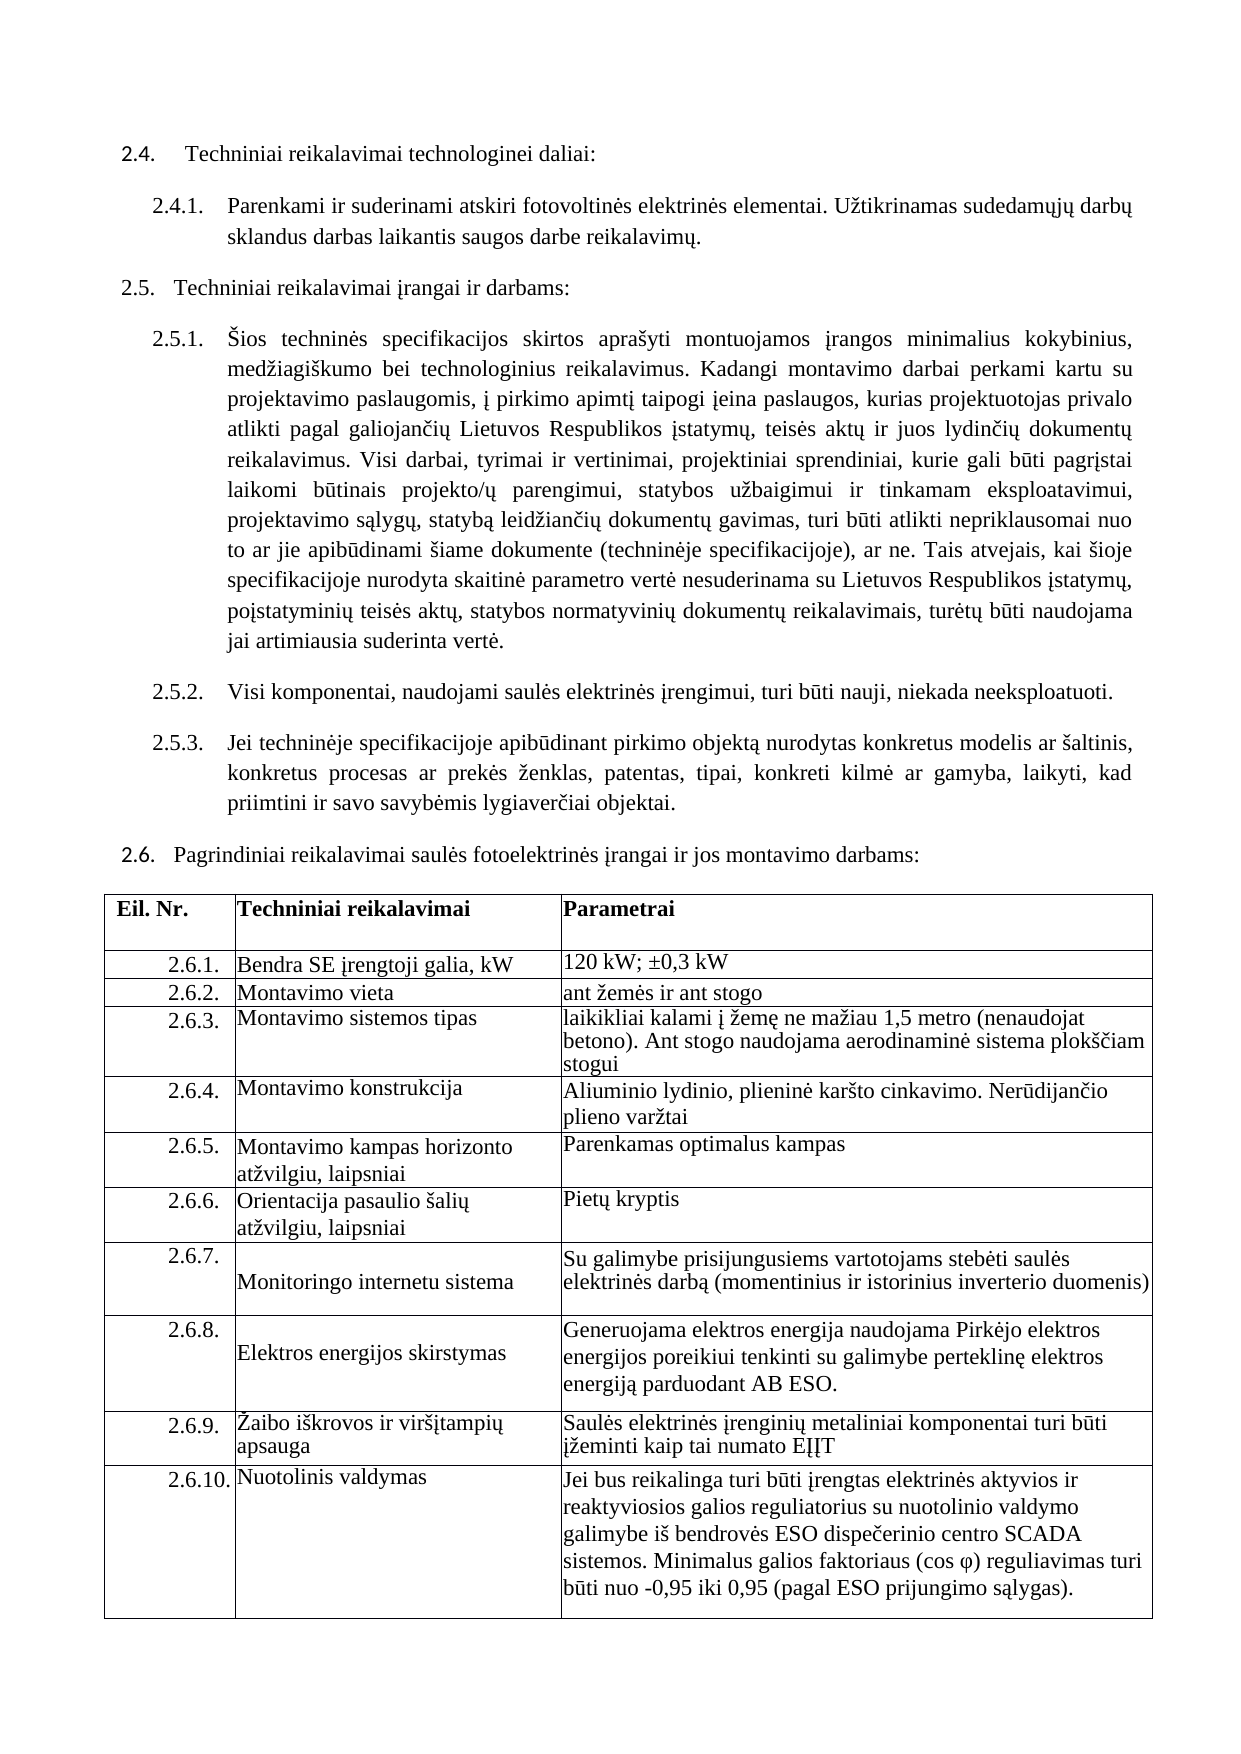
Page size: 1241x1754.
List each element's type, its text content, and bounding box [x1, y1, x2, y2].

table_cell Jei bus reikalinga turi būti įrengtas elektrinės aktyvios ir reaktyviosios galios reguliatorius su nuotolinio valdymo galimybe iš bendrovės ESO dispečerinio centro SCADA sistemos. Minimalus galios faktoriaus (cos φ) reguliavimas turi būti nuo -0,95 iki 0,95 (pagal ESO prijungimo sąlygas). [562, 1466, 1152, 1617]
table_cell laikikliai kalami į žemę ne mažiau 1,5 metro (nenaudojat betono). Ant stogo naudojama aerodinaminė sistema plokščiam stogui [562, 1007, 1152, 1076]
list Techniniai reikalavimai įrangai ir darbams: [121, 274, 1134, 300]
table_cell [105, 1007, 235, 1076]
table_cell Montavimo sistemos tipas [236, 1007, 561, 1076]
table_cell [105, 1316, 235, 1411]
list Parenkami ir suderinami atskiri fotovoltinės elektrinės elementai. Užtikrinamas sudedamųjų darbų sklandus darbas laikantis saugos darbe reikalavimų. [152, 193, 1134, 249]
table_cell [105, 951, 235, 978]
table_cell Orientacija pasaulio šalių atžvilgiu, laipsniai [236, 1188, 561, 1242]
table_cell Žaibo iškrovos ir viršįtampių apsauga [236, 1412, 561, 1465]
table_cell 120 kW; ±0,3 kW [562, 951, 1152, 978]
table_cell ant žemės ir ant stogo [562, 979, 1152, 1006]
table_cell [105, 1077, 235, 1132]
table_cell [105, 979, 235, 1006]
table_cell Bendra SE įrengtoji galia, kW [236, 951, 561, 978]
table_header Techniniai reikalavimai [236, 895, 561, 950]
table_cell Saulės elektrinės įrenginių metaliniai komponentai turi būti įžeminti kaip tai numato EĮĮT [562, 1412, 1152, 1465]
table_cell [105, 1133, 235, 1187]
table_header Parametrai [562, 895, 1152, 950]
table_header Eil. Nr. [105, 895, 235, 950]
table_cell Monitoringo internetu sistema [236, 1243, 561, 1315]
table_cell Generuojama elektros energija naudojama Pirkėjo elektros energijos poreikiui tenkinti su galimybe perteklinę elektros energiją parduodant AB ESO. [562, 1316, 1152, 1411]
table_cell [105, 1188, 235, 1242]
table_cell Montavimo konstrukcija [236, 1077, 561, 1132]
table_cell Pietų kryptis [562, 1188, 1152, 1242]
list Techniniai reikalavimai technologinei daliai: [121, 139, 1134, 168]
table_cell [105, 1412, 235, 1465]
table_cell Elektros energijos skirstymas [236, 1316, 561, 1411]
table_cell Parenkamas optimalus kampas [562, 1133, 1152, 1187]
table_cell Aliuminio lydinio, plieninė karšto cinkavimo. Nerūdijančio plieno varžtai [562, 1077, 1152, 1132]
table_cell Nuotolinis valdymas [236, 1466, 561, 1617]
table_cell Montavimo vieta [236, 979, 561, 1006]
list Visi komponentai, naudojami saulės elektrinės įrengimui, turi būti nauji, niekada neeksploatuoti. [152, 678, 1134, 704]
table_cell [105, 1466, 235, 1617]
list Jei techninėje specifikacijoje apibūdinant pirkimo objektą nurodytas konkretus modelis ar šaltinis, konkretus procesas ar prekės ženklas, patentas, tipai, konkreti kilmė ar gamyba, laikyti, kad priimtini ir savo savybėmis lygiaverčiai objektai. [152, 729, 1134, 816]
table_cell Su galimybe prisijungusiems vartotojams stebėti saulės elektrinės darbą (momentinius ir istorinius inverterio duomenis) [562, 1243, 1152, 1315]
table_cell Montavimo kampas horizonto atžvilgiu, laipsniai [236, 1133, 561, 1187]
list Pagrindiniai reikalavimai saulės fotoelektrinės įrangai ir jos montavimo darbams: [121, 841, 1134, 868]
table_cell [105, 1243, 235, 1315]
list Šios techninės specifikacijos skirtos aprašyti montuojamos įrangos minimalius kokybinius, medžiagiškumo bei technologinius reikalavimus. Kadangi montavimo darbai perkami kartu su projektavimo paslaugomis, į pirkimo apimtį taipogi įeina paslaugos, kurias projektuotojas privalo atlikti pagal galiojančių Lietuvos Respublikos įstatymų, teisės aktų ir juos lydinčių dokumentų reikalavimus. Visi darbai, tyrimai ir vertinimai, projektiniai sprendiniai, kurie gali būti pagrįstai laikomi būtinais projekto/ų parengimui, statybos užbaigimui ir tinkamam eksploatavimui, projektavimo sąlygų, statybą leidžiančių dokumentų gavimas, turi būti atlikti nepriklausomai nuo to ar jie apibūdinami šiame dokumente (techninėje specifikacijoje), ar ne. Tais atvejais, kai šioje specifikacijoje nurodyta skaitinė parametro vertė nesuderinama su Lietuvos Respublikos įstatymų, poįstatyminių teisės aktų, statybos normatyvinių dokumentų reikalavimais, turėtų būti naudojama jai artimiausia suderinta vertė. [152, 325, 1134, 653]
